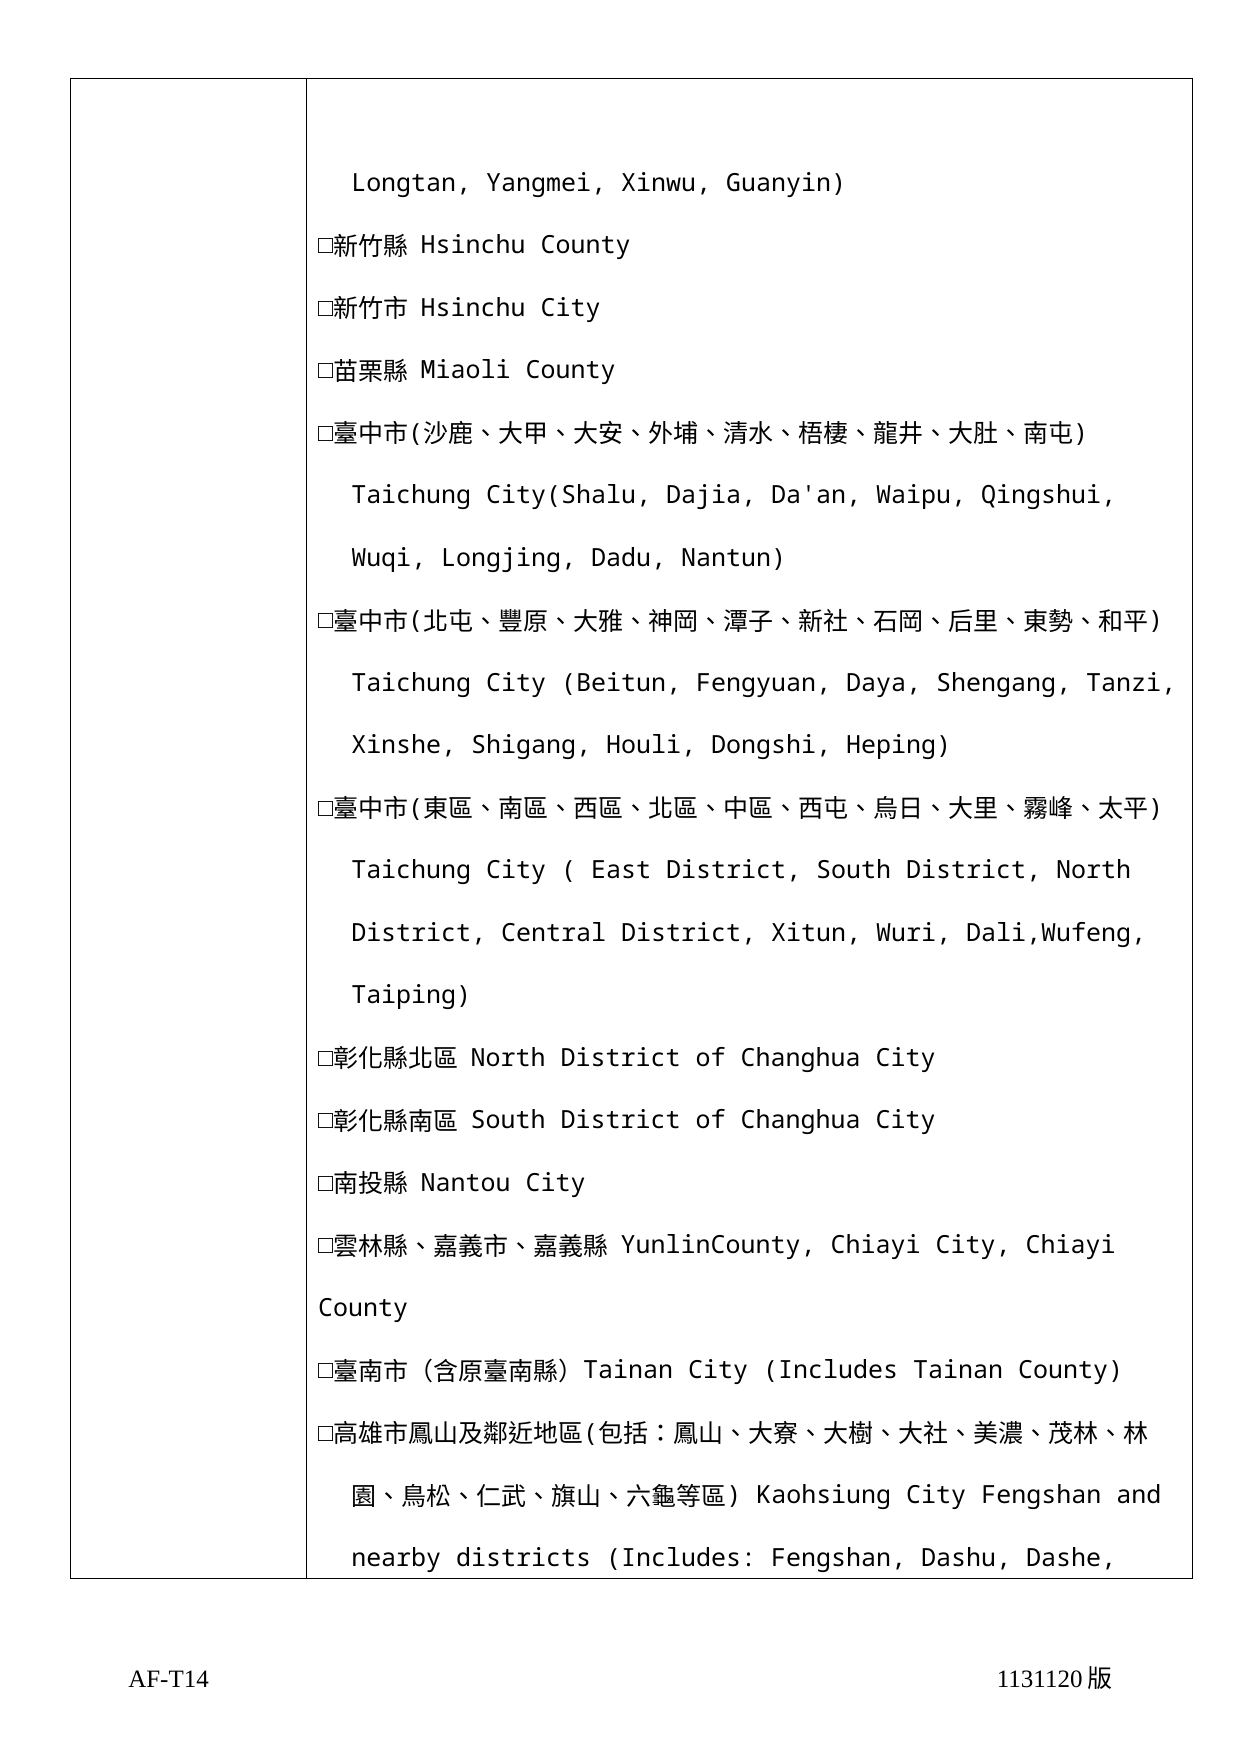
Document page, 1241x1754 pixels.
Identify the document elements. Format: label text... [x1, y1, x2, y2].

table_cell Longtan, Yangmei, Xinwu, Guanyin) □新竹縣 Hsinchu County □新竹市 Hsinchu City □苗栗縣 Miaoli County □臺中市(沙鹿、大甲、大安、外埔、清水、梧棲、龍井、大肚、南屯) Taichung City(Shalu, Dajia, Da'an, Waipu, Qingshui, Wuqi, Longjing, Dadu, Nantun) □臺中市(北屯、豐原、大雅、神岡、潭子、新社、石岡、后里、東勢、和平) Taichung City (Beitun, Fengyuan, Daya, Shengang, Tanzi, Xinshe, Shigang, Houli, Dongshi, Heping) □臺中市(東區、南區、西區、北區、中區、西屯、烏日、大里、霧峰、太平) Taichung City ( East District, South District, North District, Central District, Xitun, Wuri, Dali,Wufeng, Taiping) □彰化縣北區 North District of Changhua City □彰化縣南區 South District of Changhua City □南投縣 Nantou City □雲林縣、嘉義市、嘉義縣 YunlinCounty, Chiayi City, Chiayi County □臺南市（含原臺南縣）Tainan City (Includes Tainan County) □高雄市鳳山及鄰近地區(包括：鳳山、大寮、大樹、大社、美濃、茂林、林園、鳥松、仁武、旗山、六龜等區) Kaohsiung City Fengshan and nearby districts (Includes: Fengshan, Dashu, Dashe, [307, 79, 1192, 1578]
table_cell [71, 79, 306, 1578]
